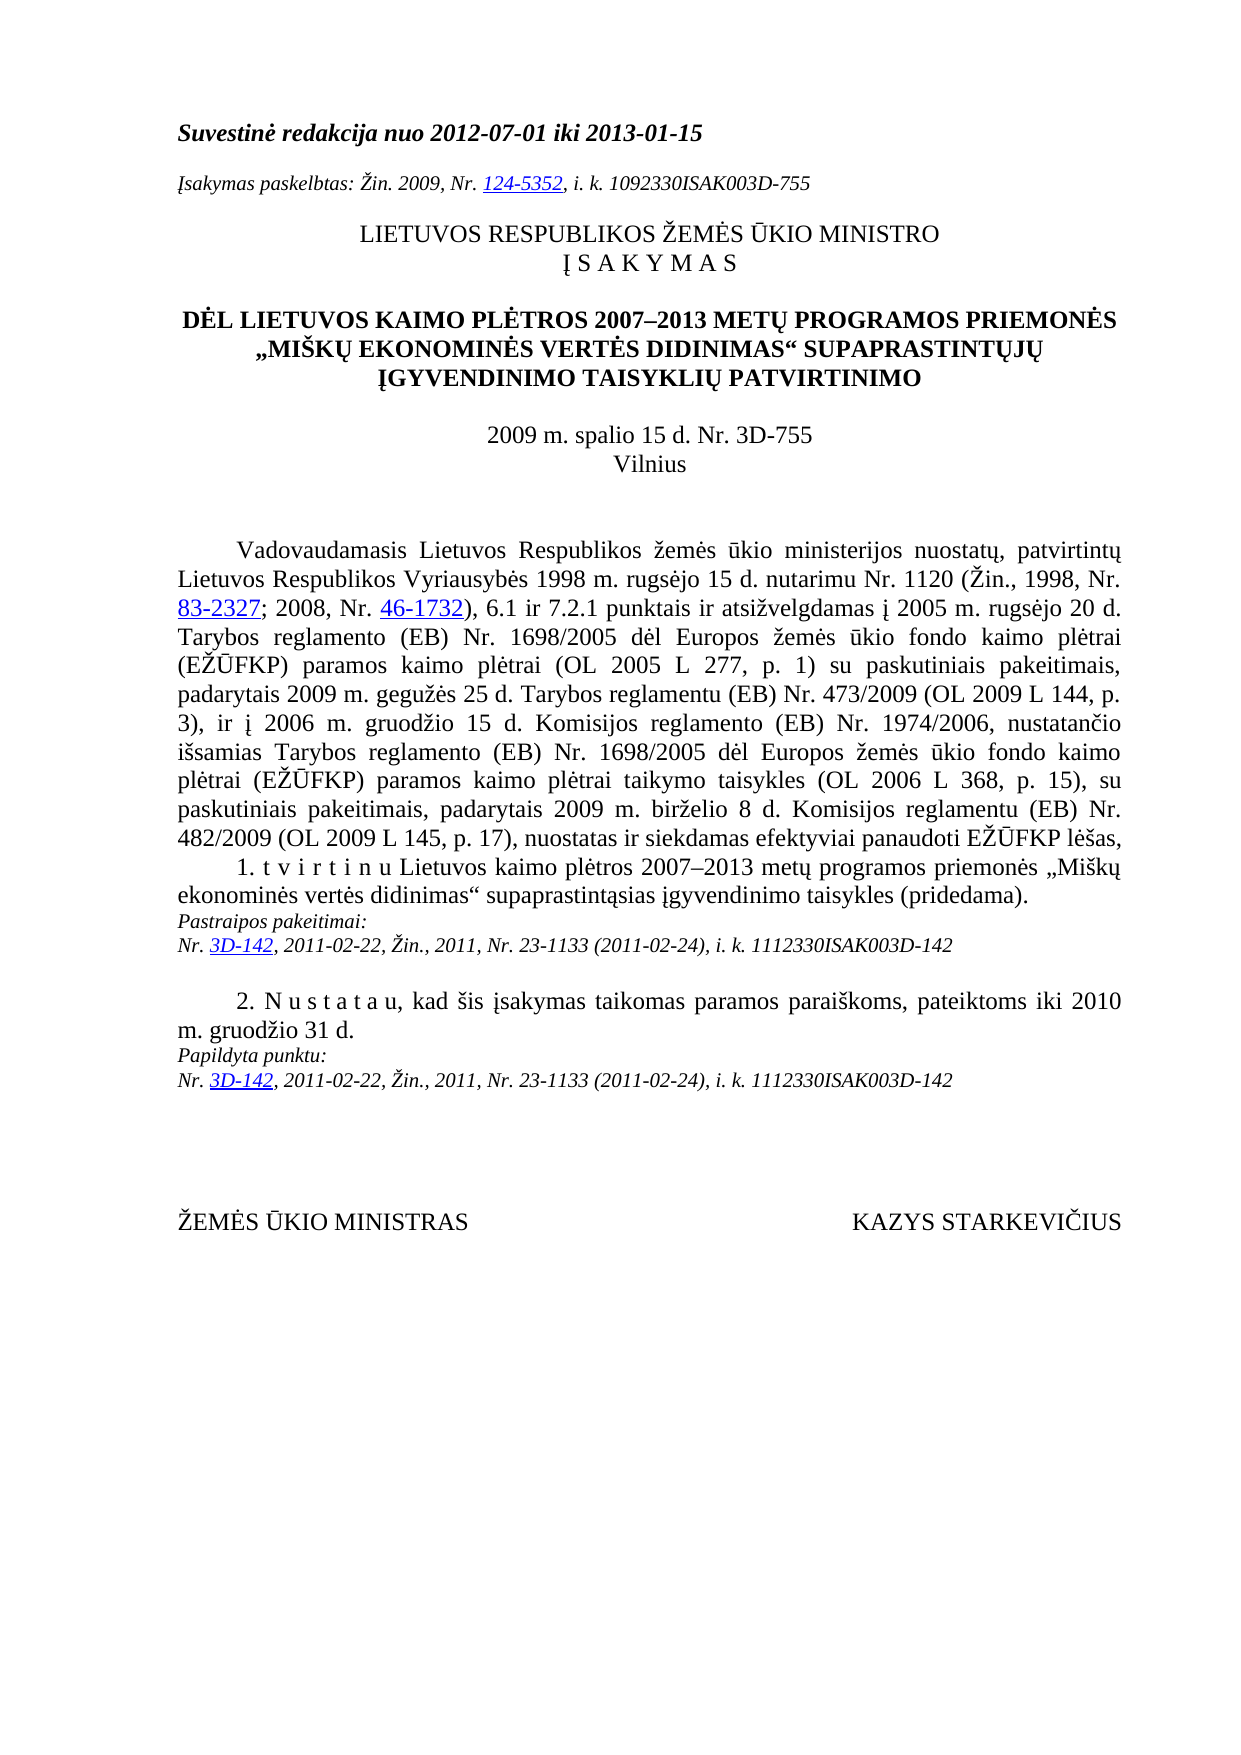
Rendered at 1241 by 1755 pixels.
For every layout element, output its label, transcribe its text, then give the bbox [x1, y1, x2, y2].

text DĖL LIETUVOS KAIMO PLĖTROS 2007–2013 METŲ PROGRAMOS PRIEMONĖS „MIŠKŲ EKONOMINĖS VERTĖS DIDINIMAS“ SUPAPRASTINTŲJŲ ĮGYVENDINIMO TAISYKLIŲ PATVIRTINIMO [177, 305, 1122, 392]
text 1. t v i r t i n u Lietuvos kaimo plėtros 2007–2013 metų programos priemonės „Miškų ekonominės vertės didinimas“ supaprastintąsias įgyvendinimo taisykles (pridedama). [177, 852, 1122, 909]
text Papildyta punktu: [177, 1043, 1122, 1067]
text Vilnius [177, 449, 1122, 478]
text 2. Nustatau, kad šis įsakymas taikomas paramos paraiškoms, pateiktoms iki 2010 m. gruodžio 31 d. [177, 986, 1122, 1043]
text Įsakymas paskelbtas: Žin. 2009, Nr. 124-5352, i. k. 1092330ISAK003D-755 [177, 171, 1122, 195]
text 2009 m. spalio 15 d. Nr. 3D-755 [177, 420, 1122, 449]
text Nr. 3D-142, 2011-02-22, Žin., 2011, Nr. 23-1133 (2011-02-24), i. k. 1112330ISAK003D-142 [177, 933, 1122, 957]
text Į S A K Y M A S [177, 248, 1122, 277]
text Žemės ūkio ministras Kazys Starkevičius [177, 1207, 1122, 1235]
text Pastraipos pakeitimai: [177, 909, 1122, 933]
text LIETUVOS RESPUBLIKOS ŽEMĖS ŪKIO MINISTRO [177, 219, 1122, 248]
text Suvestinė redakcija nuo 2012-07-01 iki 2013-01-15 [177, 118, 1122, 147]
text Vadovaudamasis Lietuvos Respublikos žemės ūkio ministerijos nuostatų, patvirtintų Lietuvos Respublikos Vyriausybės 1998 m. rugsėjo 15 d. nutarimu Nr. 1120 (Žin., 1998, Nr. 83-2327; 2008, Nr. 46-1732), 6.1 ir 7.2.1 punktais ir atsižvelgdamas į 2005 m. rugsėjo 20 d. Tarybos reglamento (EB) Nr. 1698/2005 dėl Europos žemės ūkio fondo kaimo plėtrai (EŽŪFKP) paramos kaimo plėtrai (OL 2005 L 277, p. 1) su paskutiniais pakeitimais, padarytais 2009 m. gegužės 25 d. Tarybos reglamentu (EB) Nr. 473/2009 (OL 2009 L 144, p. 3), ir į 2006 m. gruodžio 15 d. Komisijos reglamento (EB) Nr. 1974/2006, nustatančio išsamias Tarybos reglamento (EB) Nr. 1698/2005 dėl Europos žemės ūkio fondo kaimo plėtrai (EŽŪFKP) paramos kaimo plėtrai taikymo taisykles (OL 2006 L 368, p. 15), su paskutiniais pakeitimais, padarytais 2009 m. birželio 8 d. Komisijos reglamentu (EB) Nr. 482/2009 (OL 2009 L 145, p. 17), nuostatas ir siekdamas efektyviai panaudoti EŽŪFKP lėšas, [177, 535, 1122, 852]
text Nr. 3D-142, 2011-02-22, Žin., 2011, Nr. 23-1133 (2011-02-24), i. k. 1112330ISAK003D-142 [177, 1067, 1122, 1092]
